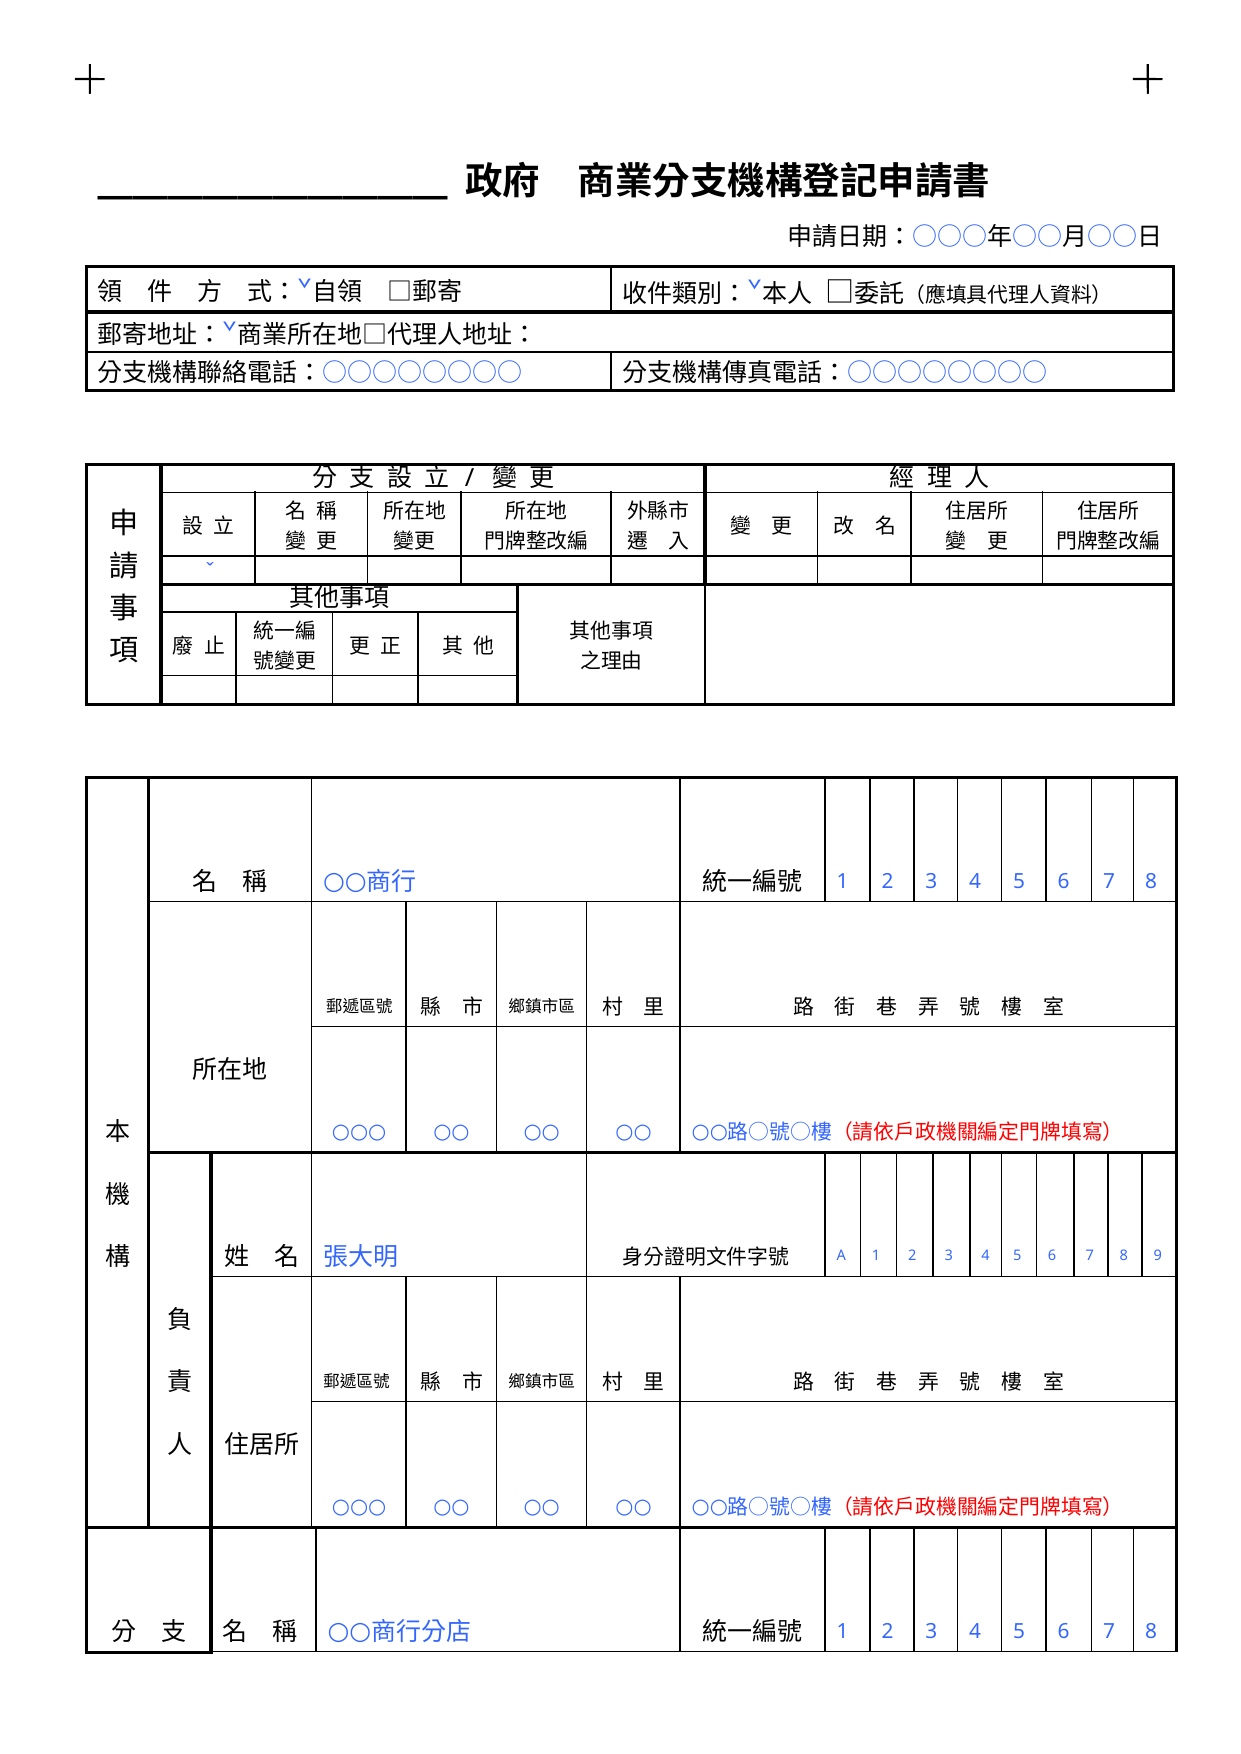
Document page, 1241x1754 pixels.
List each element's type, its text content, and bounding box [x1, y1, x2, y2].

table_cell 變 更 [707, 493, 817, 555]
table_cell 8 [1109, 1154, 1141, 1276]
table_cell [368, 557, 460, 583]
table_cell 收件類別：ˇ本人 □委託（應填具代理人資料） [612, 268, 1172, 310]
table_header 5 [1002, 779, 1045, 901]
table_cell [256, 557, 367, 583]
table_header 3 [915, 779, 957, 901]
table_cell [706, 586, 1172, 703]
table_cell 郵遞區號 [312, 902, 405, 1026]
table_cell [392, 253, 611, 265]
table_header ○○商行 [312, 779, 679, 901]
table_cell 名 稱 [213, 1529, 315, 1651]
table_cell 統一編號變更 [237, 613, 332, 675]
table_cell ○○ [587, 1027, 679, 1151]
table_cell 領 件 方 式：ˇ自領 □郵寄 [88, 268, 610, 310]
table_header 名 稱 [150, 779, 311, 901]
table_cell 1 [826, 1529, 869, 1651]
table_cell 統一編號 [681, 1529, 824, 1651]
table_cell ○○ [407, 1027, 496, 1151]
table_cell A [826, 1154, 860, 1276]
table_cell 分 支 [88, 1529, 209, 1651]
table_cell 外縣市遷 入 [612, 493, 703, 555]
table_cell 張大明 [312, 1154, 586, 1276]
table_header 8 [1134, 779, 1175, 901]
table_cell 郵寄地址：ˇ商業所在地□代理人地址： [88, 314, 1172, 351]
table_cell [237, 676, 332, 703]
table_cell 分支機構聯絡電話：○○○○○○○○ [88, 353, 610, 389]
table_cell 8 [1134, 1529, 1175, 1651]
table_cell 2 [897, 1154, 932, 1276]
table_cell ○○ [407, 1402, 496, 1526]
table_cell 5 [1002, 1154, 1036, 1276]
table_cell 設 立 [163, 493, 254, 555]
table_header 本 機 構 [88, 779, 147, 1526]
table_cell 村 里 [587, 1277, 679, 1401]
table_cell 其 他 [419, 613, 516, 675]
table_header 1 [826, 779, 869, 901]
table_cell [912, 557, 1042, 583]
table_cell 住居所 變 更 [912, 493, 1042, 555]
table_cell [707, 557, 817, 583]
table_cell 住居所 門牌整改編 [1043, 493, 1172, 555]
table_cell 鄉鎮市區 [497, 1277, 586, 1401]
table_cell ○○○ [312, 1402, 405, 1526]
table_cell [462, 557, 610, 583]
table_cell 其他事項 [163, 586, 516, 611]
table_cell [163, 676, 235, 703]
table_header 6 [1047, 779, 1091, 901]
table_cell 郵遞區號 [312, 1277, 405, 1401]
table_cell [1043, 557, 1172, 583]
table_header 4 [958, 779, 1001, 901]
table_cell 所在地變更 [368, 493, 460, 555]
table_cell 5 [1002, 1529, 1045, 1651]
table_cell 6 [1037, 1154, 1073, 1276]
table_cell 7 [1075, 1154, 1107, 1276]
table_cell 路 街 巷 弄 號 樓 室 [681, 1277, 1175, 1401]
table_cell 6 [1047, 1529, 1091, 1651]
table_header 統一編號 [681, 779, 824, 901]
table_cell 所在地 [150, 902, 311, 1151]
table_cell ○○○ [312, 1027, 405, 1151]
table_cell 縣 市 [407, 1277, 496, 1401]
table_cell 村 里 [587, 902, 679, 1026]
table_cell 9 [1143, 1154, 1175, 1276]
table_cell [611, 253, 1174, 265]
table_cell 其他事項 之理由 [519, 586, 704, 703]
table_cell [333, 676, 417, 703]
table_header ____________________ 政府 商業分支機構登記申請書 [86, 151, 1005, 205]
table_cell ○○商行分店 [317, 1529, 679, 1651]
table_header [1005, 151, 1174, 205]
table_cell 4 [971, 1154, 1001, 1276]
table_header 經 理 人 [707, 466, 1172, 491]
table_cell 名 稱 變 更 [256, 493, 367, 555]
table_cell 2 [871, 1529, 913, 1651]
table_cell 申請日期：○○○年○○月○○日 [86, 205, 1174, 252]
table_cell ○○路○號○樓（請依戶政機關編定門牌填寫） [681, 1027, 1175, 1151]
table_cell ○○ [497, 1027, 586, 1151]
table_cell [86, 253, 392, 265]
table_cell 4 [958, 1529, 1001, 1651]
table_cell 7 [1092, 1529, 1133, 1651]
table_cell 鄉鎮市區 [497, 902, 586, 1026]
table_cell 更 正 [333, 613, 417, 675]
table_cell 住居所 [213, 1277, 311, 1526]
table_cell [419, 676, 516, 703]
table_header 7 [1092, 779, 1133, 901]
table_header 申請 事項 [88, 466, 159, 703]
table_cell 負 責 人 [150, 1154, 209, 1526]
table_cell [612, 557, 703, 583]
table_cell 縣 市 [407, 902, 496, 1026]
table_cell 姓 名 [213, 1154, 311, 1276]
table_cell 3 [934, 1154, 969, 1276]
table_cell 3 [915, 1529, 957, 1651]
table_cell 分支機構傳真電話：○○○○○○○○ [612, 353, 1172, 389]
table_cell 改 名 [818, 493, 910, 555]
table_header 分 支 設 立 / 變 更 [163, 466, 703, 491]
table_cell [818, 557, 910, 583]
table_cell ˇ [163, 557, 254, 583]
table_cell 廢 止 [163, 613, 235, 675]
table_header 2 [871, 779, 913, 901]
table_cell ○○ [497, 1402, 586, 1526]
table_cell 路 街 巷 弄 號 樓 室 [681, 902, 1175, 1026]
table_cell ○○路○號○樓（請依戶政機關編定門牌填寫） [681, 1402, 1175, 1526]
table_cell 1 [861, 1154, 896, 1276]
table_cell ○○ [587, 1402, 679, 1526]
table_cell 身分證明文件字號 [587, 1154, 824, 1276]
table_cell 所在地 門牌整改編 [462, 493, 610, 555]
